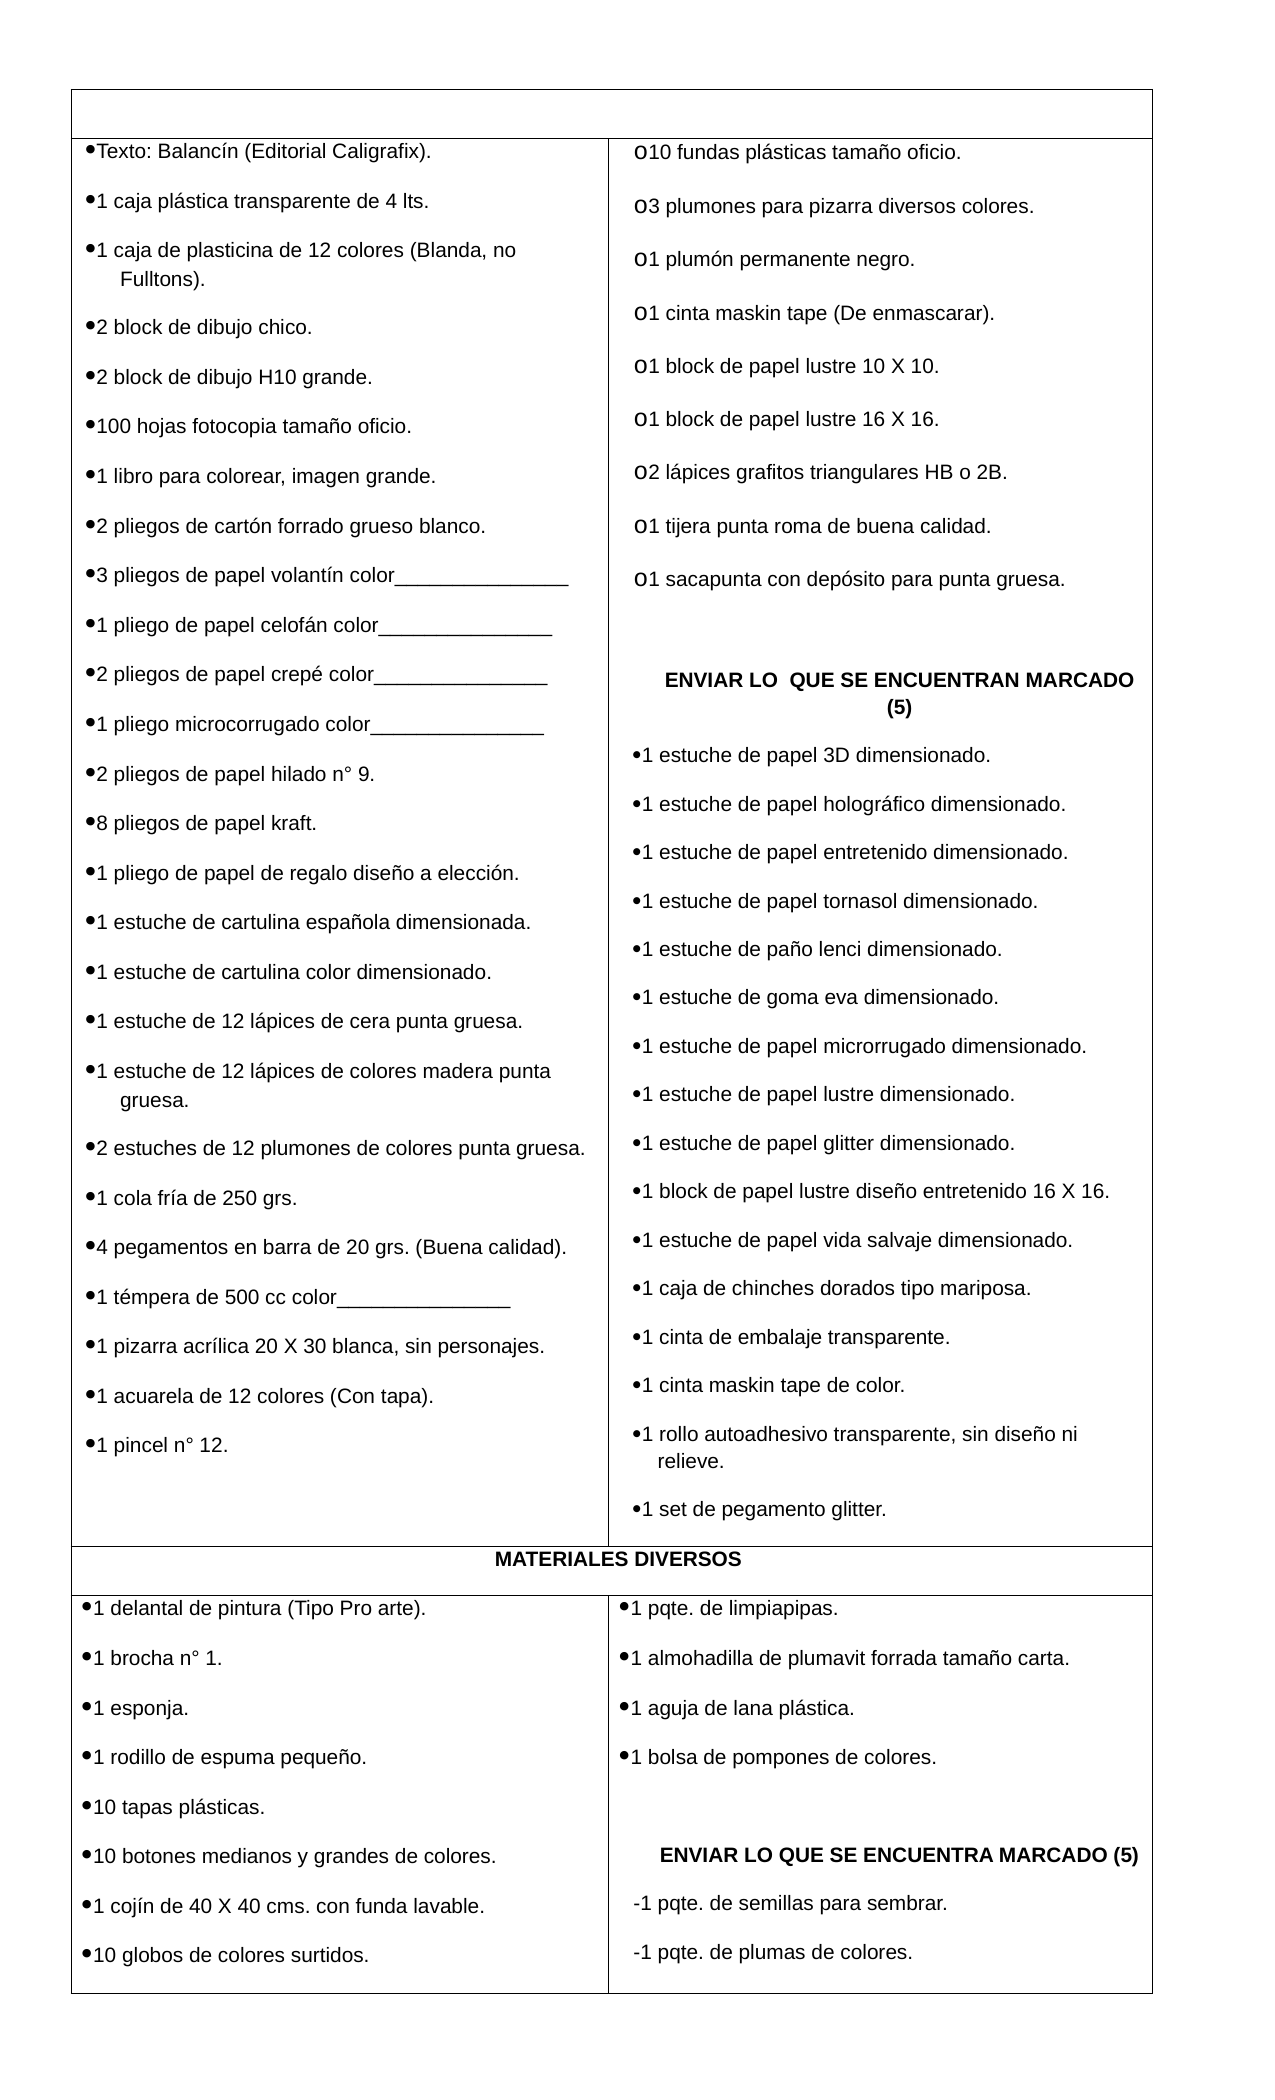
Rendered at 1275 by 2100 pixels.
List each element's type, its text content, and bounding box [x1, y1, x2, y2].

table_cell Texto: Balancín (Editorial Caligrafix). 1 caja plástica transparente de 4 lts. 1 caja de plasticina de 12 colores (Blanda, no Fulltons). 2 block de dibujo chico. 2 block de dibujo H10 grande. 100 hojas fotocopia tamaño oficio. 1 libro para colorear, imagen grande. 2 pliegos de cartón forrado grueso blanco. 3 pliegos de papel volantín color_______________ 1 pliego de papel celofán color_______________ 2 pliegos de papel crepé color_______________ 1 pliego microcorrugado color_______________ 2 pliegos de papel hilado n° 9. 8 pliegos de papel kraft. 1 pliego de papel de regalo diseño a elección. 1 estuche de cartulina española dimensionada. 1 estuche de cartulina color dimensionado. 1 estuche de 12 lápices de cera punta gruesa. 1 estuche de 12 lápices de colores madera punta gruesa. 2 estuches de 12 plumones de colores punta gruesa. 1 cola fría de 250 grs. 4 pegamentos en barra de 20 grs. (Buena calidad). 1 témpera de 500 cc color_______________ 1 pizarra acrílica 20 X 30 blanca, sin personajes. 1 acuarela de 12 colores (Con tapa). 1 pincel n° 12. [72, 139, 608, 1546]
table_cell 1 pqte. de limpiapipas. 1 almohadilla de plumavit forrada tamaño carta. 1 aguja de lana plástica. 1 bolsa de pompones de colores. ENVIAR LO QUE SE ENCUENTRA MARCADO (5) 1 pqte. de semillas para sembrar. 1 pqte. de plumas de colores. [609, 1596, 1152, 1993]
table_cell 1 delantal de pintura (Tipo Pro arte). 1 brocha n° 1. 1 esponja. 1 rodillo de espuma pequeño. 10 tapas plásticas. 10 botones medianos y grandes de colores. 1 cojín de 40 X 40 cms. con funda lavable. 10 globos de colores surtidos. 20 vasos plásticos. 30 platos de cartón. 2 potes de masa Play Doh. 5 pares de ojitos. 1 CD grabado con música a elección. 1 sobre mediano de lentejuelas. 1 sobre mediano de escarcha. 2 revista usada con imágenes (No cable ni Vigía). 1 cuento no tradicional (Tapa dura e imágenes grandes). 1 ovillo de lana. 1 disfraz. 1 pañuelo de gasa para Ed. Física. 1 pqte. de perros de ropa madera o plástico. 1 pqte. de palos de helado gruesos de color. 1 pqte. de palos de helado delgados color madera. [72, 1596, 608, 1993]
table_cell 10 fundas plásticas tamaño oficio. 3 plumones para pizarra diversos colores. 1 plumón permanente negro. 1 cinta maskin tape (De enmascarar). 1 block de papel lustre 10 X 10. 1 block de papel lustre 16 X 16. 2 lápices grafitos triangulares HB o 2B. 1 tijera punta roma de buena calidad. 1 sacapunta con depósito para punta gruesa. ENVIAR LO QUE SE ENCUENTRAN MARCADO (5) 1 estuche de papel 3D dimensionado. 1 estuche de papel holográfico dimensionado. 1 estuche de papel entretenido dimensionado. 1 estuche de papel tornasol dimensionado. 1 estuche de paño lenci dimensionado. 1 estuche de goma eva dimensionado. 1 estuche de papel microrrugado dimensionado. 1 estuche de papel lustre dimensionado. 1 estuche de papel glitter dimensionado. 1 block de papel lustre diseño entretenido 16 X 16. 1 estuche de papel vida salvaje dimensionado. 1 caja de chinches dorados tipo mariposa. 1 cinta de embalaje transparente. 1 cinta maskin tape de color. 1 rollo autoadhesivo transparente, sin diseño ni relieve. 1 set de pegamento glitter. [609, 139, 1152, 1546]
table_cell [72, 90, 1152, 138]
table_cell MATERIALES DIVERSOS [72, 1547, 1152, 1595]
